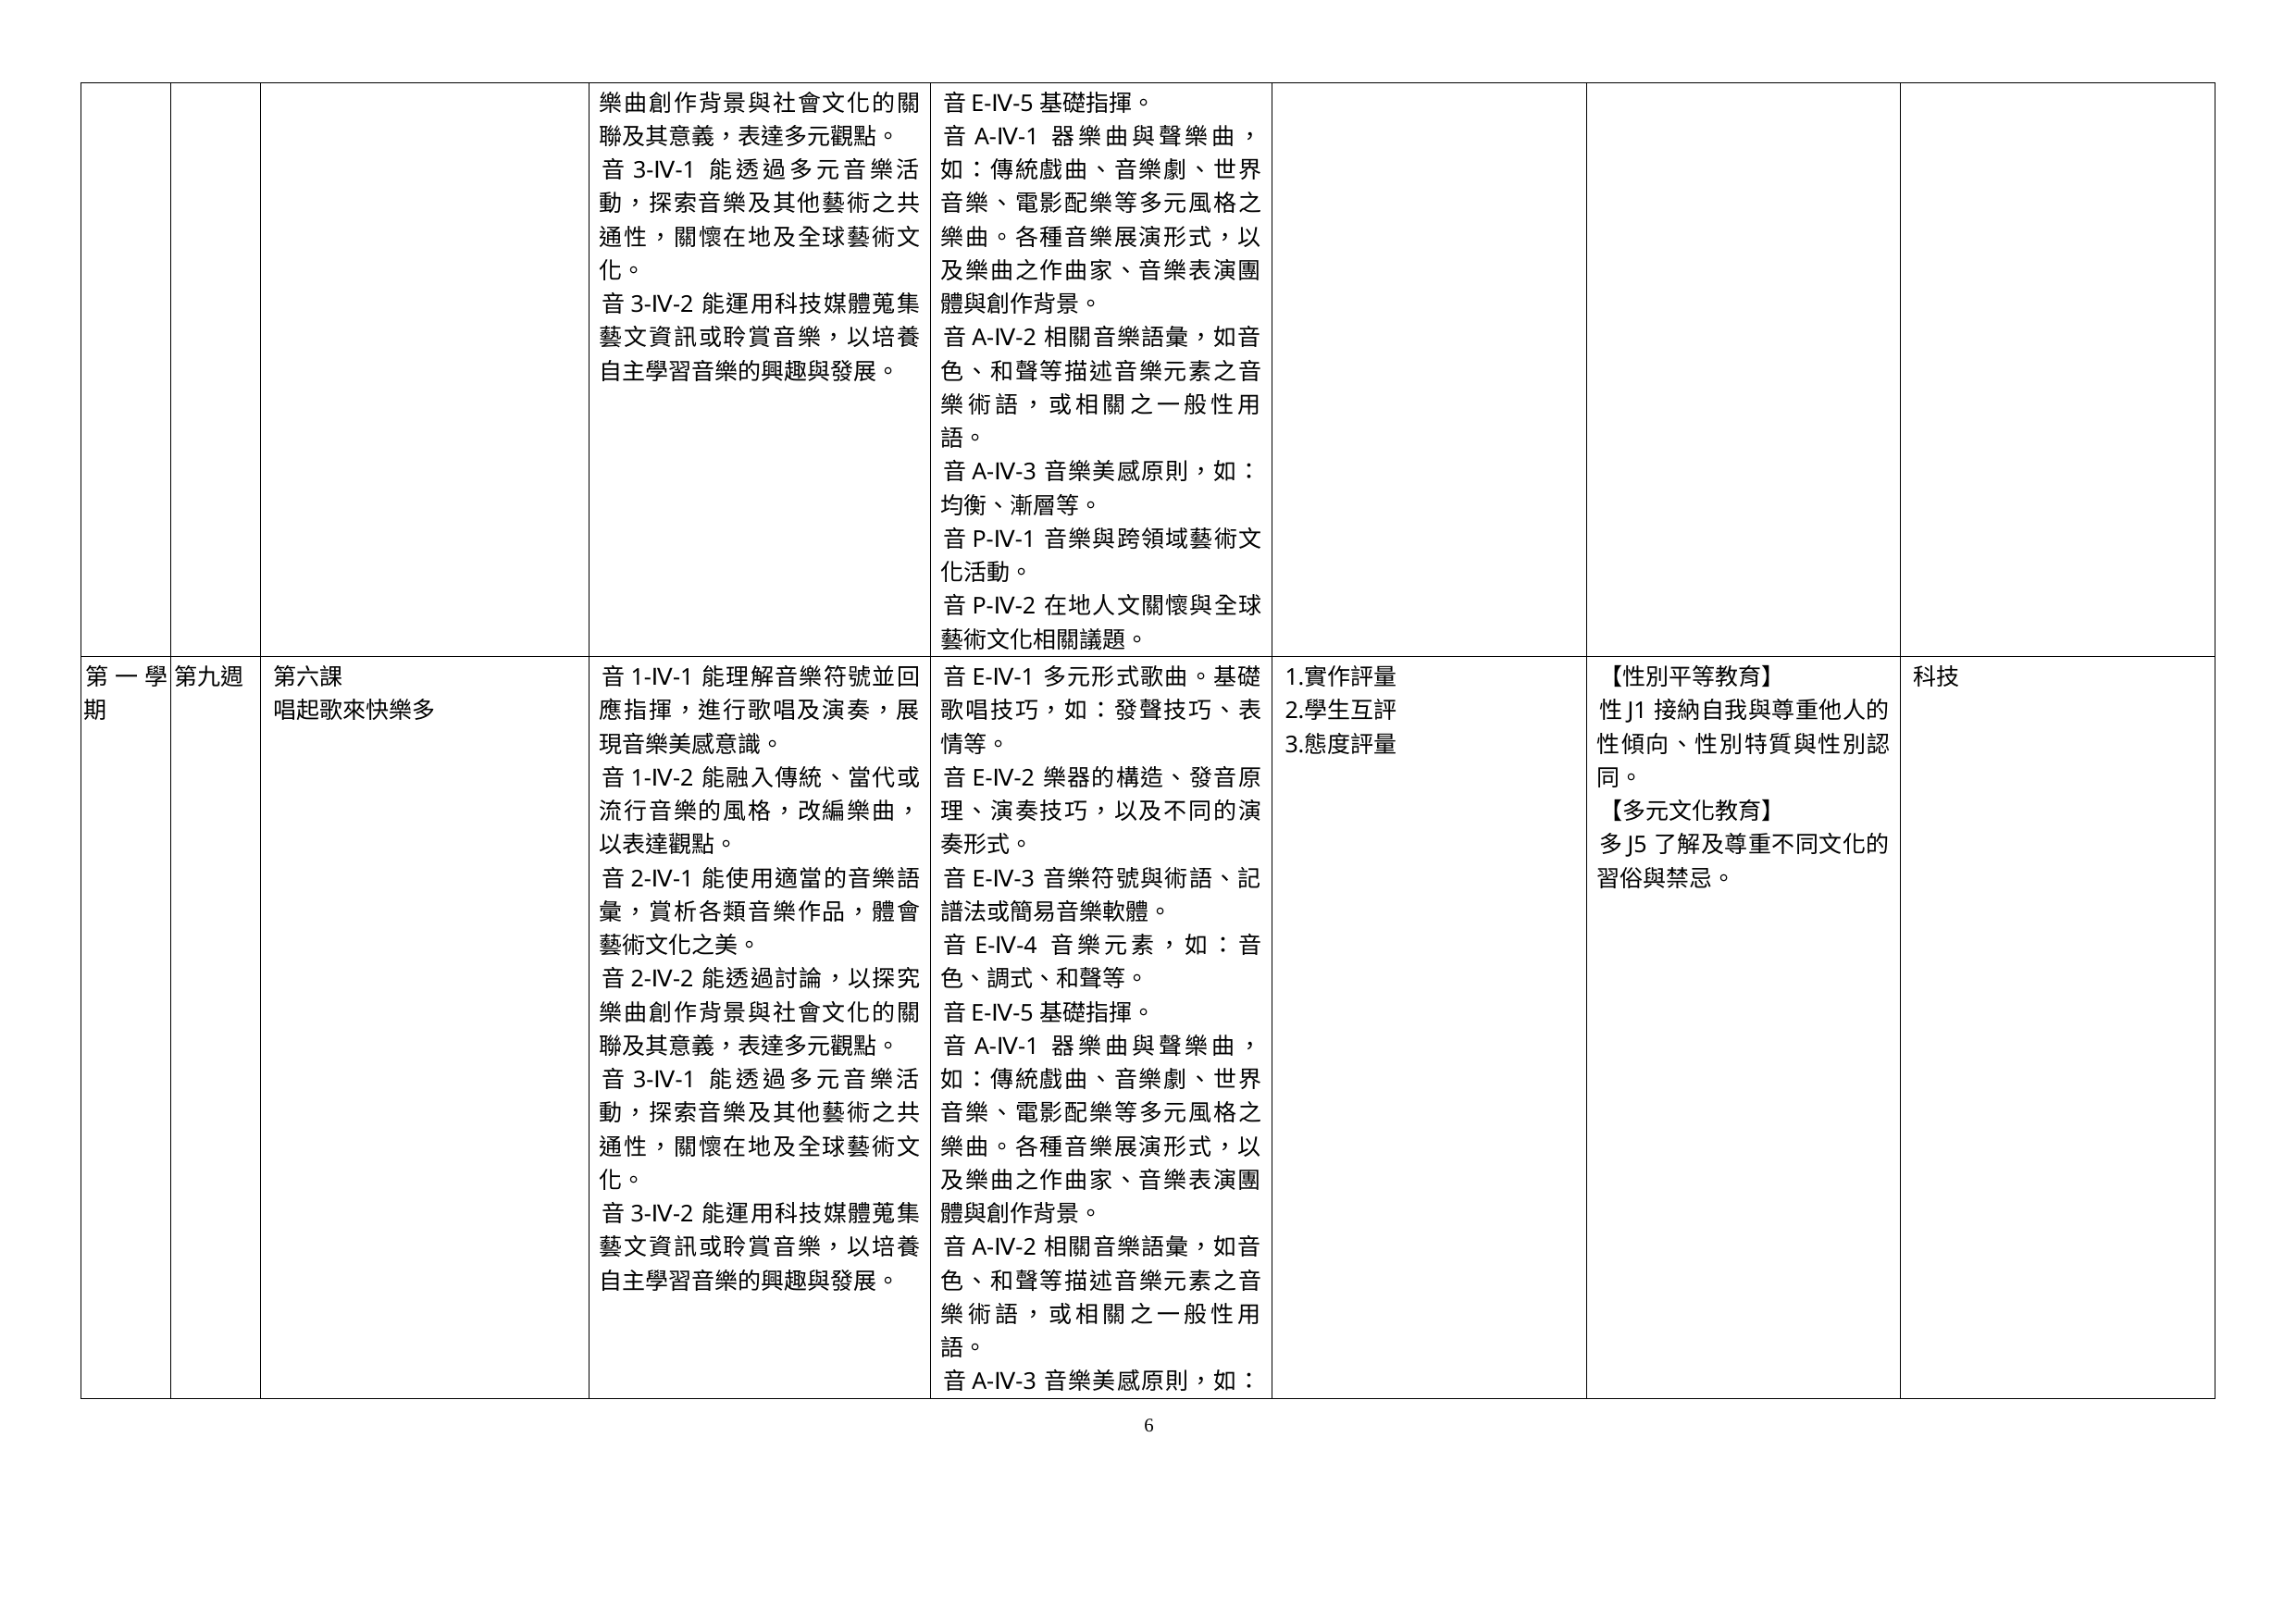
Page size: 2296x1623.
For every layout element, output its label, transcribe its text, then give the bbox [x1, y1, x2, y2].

table_cell 音E-Ⅳ-1 多元形式歌曲。基礎歌唱技巧，如：發聲技巧、表情等。 音E-Ⅳ-2 樂器的構造、發音原理、演奏技巧，以及不同的演奏形式。 音E-Ⅳ-3 音樂符號與術語、記譜法或簡易音樂軟體。 音E-Ⅳ-4 音樂元素，如：音色、調式、和聲等。 音E-Ⅳ-5 基礎指揮。 音A-Ⅳ-1 器樂曲與聲樂曲，如：傳統戲曲、音樂劇、世界音樂、電影配樂等多元風格之樂曲。各種音樂展演形式，以及樂曲之作曲家、音樂表演團體與創作背景。 音A-Ⅳ-2 相關音樂語彙，如音色、和聲等描述音樂元素之音樂術語，或相關之一般性用語。 音A-Ⅳ-3 音樂美感原則，如： [931, 657, 1272, 1398]
table_cell 第一學期 [81, 657, 170, 1398]
table_cell 1.實作評量 2.學生互評 3.態度評量 [1272, 657, 1586, 1398]
table_cell [1901, 83, 2215, 656]
table_cell [1272, 83, 1586, 656]
table_cell 第六課 唱起歌來快樂多 [261, 657, 589, 1398]
table_cell [171, 83, 260, 656]
table_cell 科技 [1901, 657, 2215, 1398]
table_cell 【性別平等教育】 性J1 接納自我與尊重他人的性傾向、性別特質與性別認同。 【多元文化教育】 多J5 了解及尊重不同文化的習俗與禁忌。 [1587, 657, 1900, 1398]
table_cell 音E-Ⅳ-5 基礎指揮。 音A-Ⅳ-1 器樂曲與聲樂曲，如：傳統戲曲、音樂劇、世界音樂、電影配樂等多元風格之樂曲。各種音樂展演形式，以及樂曲之作曲家、音樂表演團體與創作背景。 音A-Ⅳ-2 相關音樂語彙，如音色、和聲等描述音樂元素之音樂術語，或相關之一般性用語。 音A-Ⅳ-3 音樂美感原則，如：均衡、漸層等。 音P-Ⅳ-1 音樂與跨領域藝術文化活動。 音P-Ⅳ-2 在地人文關懷與全球藝術文化相關議題。 [931, 83, 1272, 656]
table_cell [261, 83, 589, 656]
table_cell 樂曲創作背景與社會文化的關聯及其意義，表達多元觀點。 音3-Ⅳ-1 能透過多元音樂活動，探索音樂及其他藝術之共通性，關懷在地及全球藝術文化。 音3-Ⅳ-2 能運用科技媒體蒐集藝文資訊或聆賞音樂，以培養自主學習音樂的興趣與發展。 [590, 83, 930, 656]
table_cell 音1-Ⅳ-1 能理解音樂符號並回應指揮，進行歌唱及演奏，展現音樂美感意識。 音1-Ⅳ-2 能融入傳統、當代或流行音樂的風格，改編樂曲，以表達觀點。 音2-Ⅳ-1 能使用適當的音樂語彙，賞析各類音樂作品，體會藝術文化之美。 音2-Ⅳ-2 能透過討論，以探究樂曲創作背景與社會文化的關聯及其意義，表達多元觀點。 音3-Ⅳ-1 能透過多元音樂活動，探索音樂及其他藝術之共通性，關懷在地及全球藝術文化。 音3-Ⅳ-2 能運用科技媒體蒐集藝文資訊或聆賞音樂，以培養自主學習音樂的興趣與發展。 [590, 657, 930, 1398]
table_cell [1587, 83, 1900, 656]
table_cell [81, 83, 170, 656]
table_cell 第九週 [171, 657, 260, 1398]
